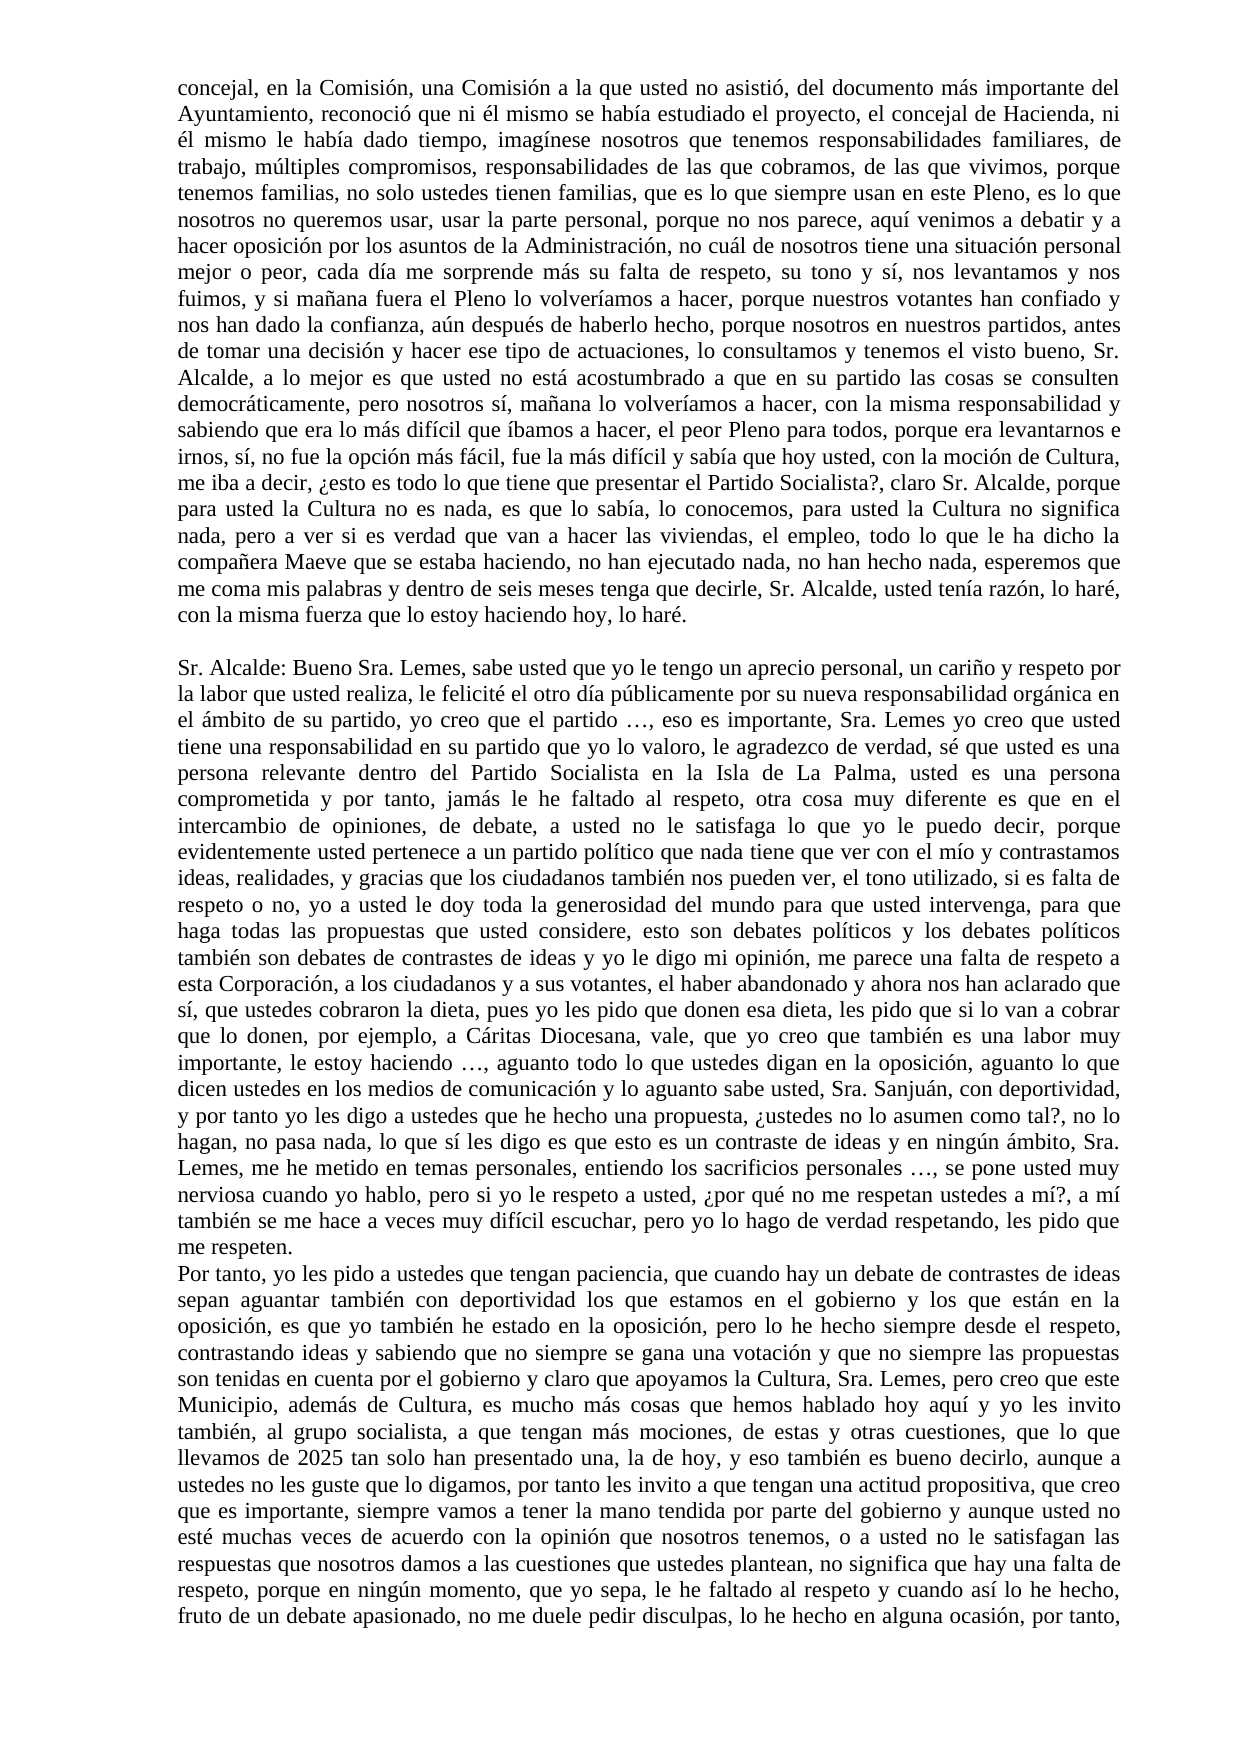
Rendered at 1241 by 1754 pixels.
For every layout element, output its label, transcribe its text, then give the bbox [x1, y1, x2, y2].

text Por tanto, yo les pido a ustedes que tengan paciencia, que cuando hay un debate de contrastes de ideas sepan aguantar también con deportividad los que estamos en el gobierno y los que están en la oposición, es que yo también he estado en la oposición, pero lo he hecho siempre desde el respeto, contrastando ideas y sabiendo que no siempre se gana una votación y que no siempre las propuestas son tenidas en cuenta por el gobierno y claro que apoyamos la Cultura, Sra. Lemes, pero creo que este Municipio, además de Cultura, es mucho más cosas que hemos hablado hoy aquí y yo les invito también, al grupo socialista, a que tengan más mociones, de estas y otras cuestiones, que lo que llevamos de 2025 tan solo han presentado una, la de hoy, y eso también es bueno decirlo, aunque a ustedes no les guste que lo digamos, por tanto les invito a que tengan una actitud propositiva, que creo que es importante, siempre vamos a tener la mano tendida por parte del gobierno y aunque usted no esté muchas veces de acuerdo con la opinión que nosotros tenemos, o a usted no le satisfagan las respuestas que nosotros damos a las cuestiones que ustedes plantean, no significa que hay una falta de respeto, porque en ningún momento, que yo sepa, le he faltado al respeto y cuando así lo he hecho, fruto de un debate apasionado, no me duele pedir disculpas, lo he hecho en alguna ocasión, por tanto, [177, 1260, 1122, 1629]
text Sr. Alcalde: Bueno Sra. Lemes, sabe usted que yo le tengo un aprecio personal, un cariño y respeto por la labor que usted realiza, le felicité el otro día públicamente por su nueva responsabilidad orgánica en el ámbito de su partido, yo creo que el partido …, eso es importante, Sra. Lemes yo creo que usted tiene una responsabilidad en su partido que yo lo valoro, le agradezco de verdad, sé que usted es una persona relevante dentro del Partido Socialista en la Isla de La Palma, usted es una persona comprometida y por tanto, jamás le he faltado al respeto, otra cosa muy diferente es que en el intercambio de opiniones, de debate, a usted no le satisfaga lo que yo le puedo decir, porque evidentemente usted pertenece a un partido político que nada tiene que ver con el mío y contrastamos ideas, realidades, y gracias que los ciudadanos también nos pueden ver, el tono utilizado, si es falta de respeto o no, yo a usted le doy toda la generosidad del mundo para que usted intervenga, para que haga todas las propuestas que usted considere, esto son debates políticos y los debates políticos también son debates de contrastes de ideas y yo le digo mi opinión, me parece una falta de respeto a esta Corporación, a los ciudadanos y a sus votantes, el haber abandonado y ahora nos han aclarado que sí, que ustedes cobraron la dieta, pues yo les pido que donen esa dieta, les pido que si lo van a cobrar que lo donen, por ejemplo, a Cáritas Diocesana, vale, que yo creo que también es una labor muy importante, le estoy haciendo …, aguanto todo lo que ustedes digan en la oposición, aguanto lo que dicen ustedes en los medios de comunicación y lo aguanto sabe usted, Sra. Sanjuán, con deportividad, y por tanto yo les digo a ustedes que he hecho una propuesta, ¿ustedes no lo asumen como tal?, no lo hagan, no pasa nada, lo que sí les digo es que esto es un contraste de ideas y en ningún ámbito, Sra. Lemes, me he metido en temas personales, entiendo los sacrificios personales …, se pone usted muy nerviosa cuando yo hablo, pero si yo le respeto a usted, ¿por qué no me respetan ustedes a mí?, a mí también se me hace a veces muy difícil escuchar, pero yo lo hago de verdad respetando, les pido que me respeten. [177, 654, 1122, 1260]
text concejal, en la Comisión, una Comisión a la que usted no asistió, del documento más importante del Ayuntamiento, reconoció que ni él mismo se había estudiado el proyecto, el concejal de Hacienda, ni él mismo le había dado tiempo, imagínese nosotros que tenemos responsabilidades familiares, de trabajo, múltiples compromisos, responsabilidades de las que cobramos, de las que vivimos, porque tenemos familias, no solo ustedes tienen familias, que es lo que siempre usan en este Pleno, es lo que nosotros no queremos usar, usar la parte personal, porque no nos parece, aquí venimos a debatir y a hacer oposición por los asuntos de la Administración, no cuál de nosotros tiene una situación personal mejor o peor, cada día me sorprende más su falta de respeto, su tono y sí, nos levantamos y nos fuimos, y si mañana fuera el Pleno lo volveríamos a hacer, porque nuestros votantes han confiado y nos han dado la confianza, aún después de haberlo hecho, porque nosotros en nuestros partidos, antes de tomar una decisión y hacer ese tipo de actuaciones, lo consultamos y tenemos el visto bueno, Sr. Alcalde, a lo mejor es que usted no está acostumbrado a que en su partido las cosas se consulten democráticamente, pero nosotros sí, mañana lo volveríamos a hacer, con la misma responsabilidad y sabiendo que era lo más difícil que íbamos a hacer, el peor Pleno para todos, porque era levantarnos e irnos, sí, no fue la opción más fácil, fue la más difícil y sabía que hoy usted, con la moción de Cultura, me iba a decir, ¿esto es todo lo que tiene que presentar el Partido Socialista?, claro Sr. Alcalde, porque para usted la Cultura no es nada, es que lo sabía, lo conocemos, para usted la Cultura no significa nada, pero a ver si es verdad que van a hacer las viviendas, el empleo, todo lo que le ha dicho la compañera Maeve que se estaba haciendo, no han ejecutado nada, no han hecho nada, esperemos que me coma mis palabras y dentro de seis meses tenga que decirle, Sr. Alcalde, usted tenía razón, lo haré, con la misma fuerza que lo estoy haciendo hoy, lo haré. [177, 74, 1122, 627]
